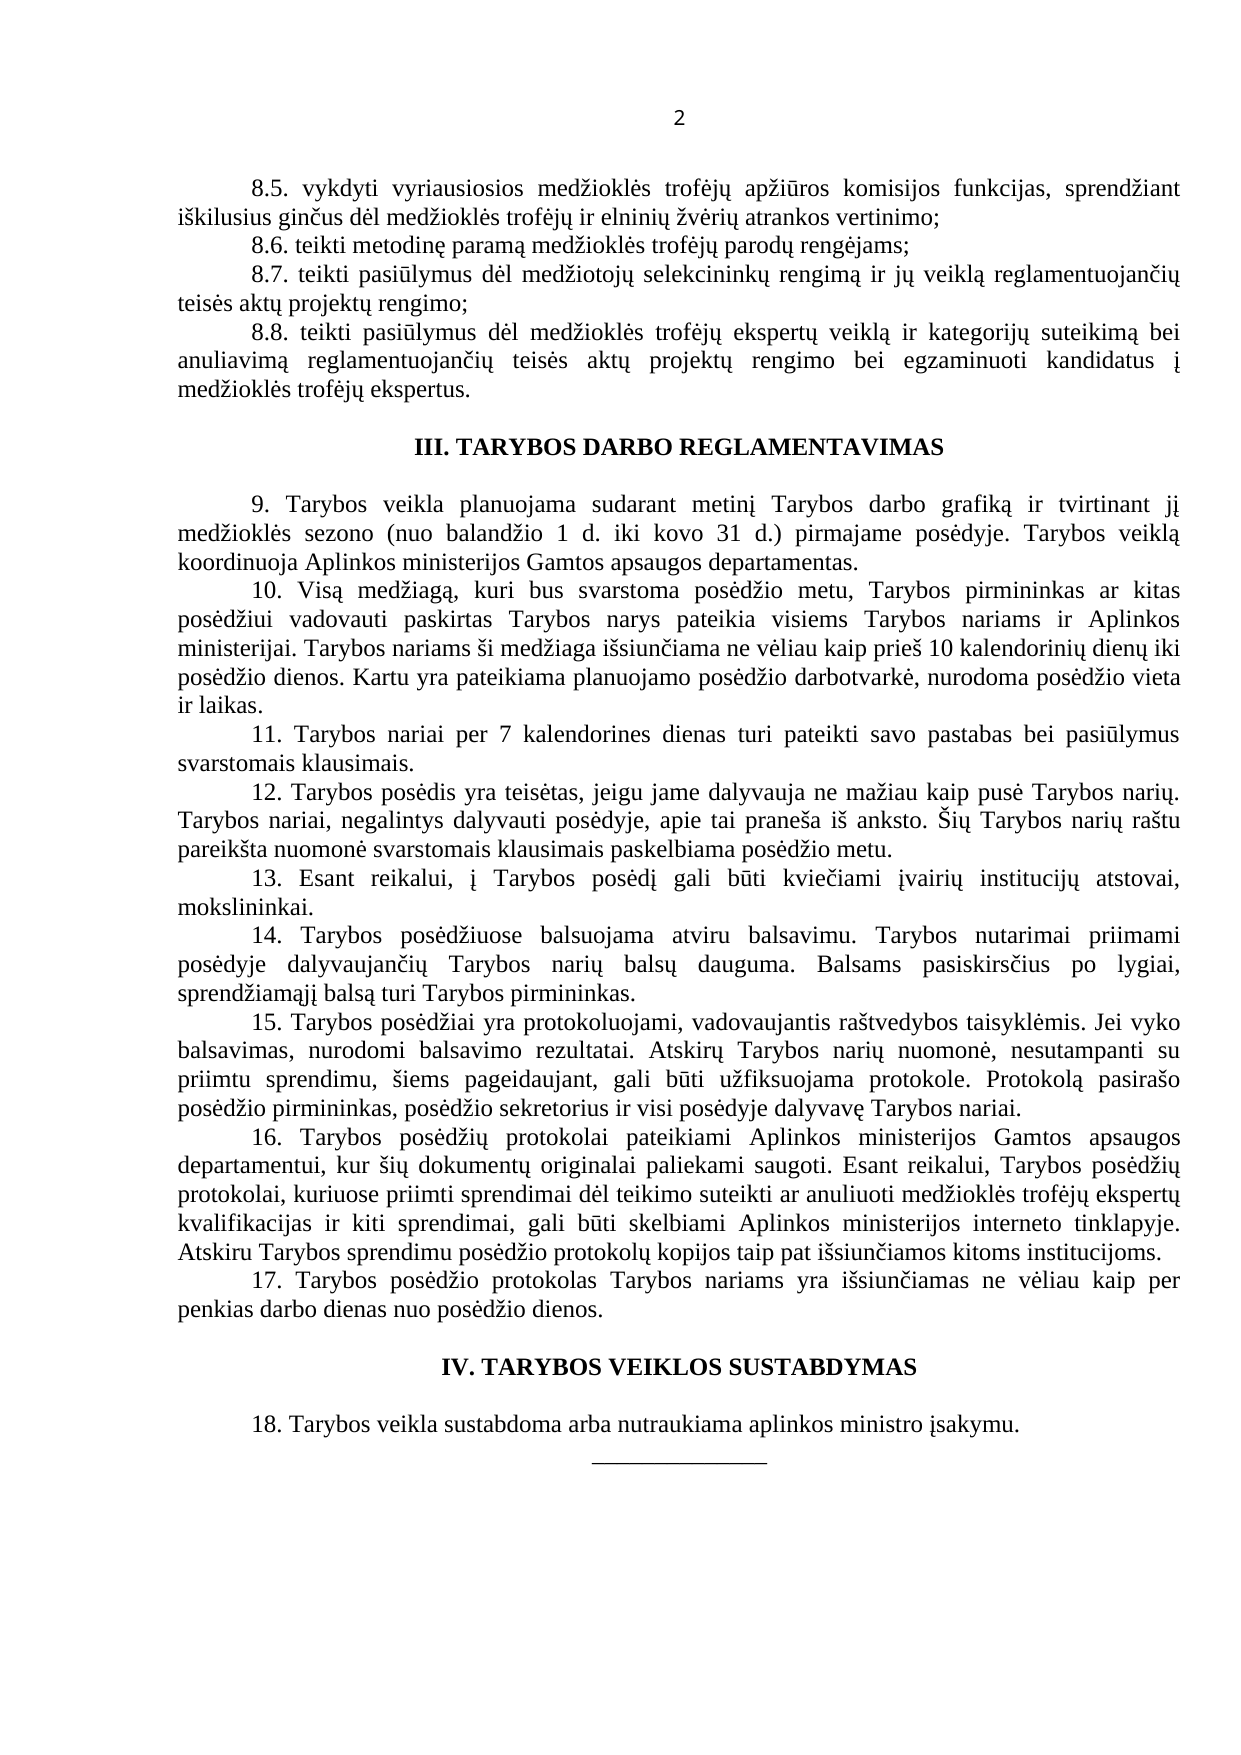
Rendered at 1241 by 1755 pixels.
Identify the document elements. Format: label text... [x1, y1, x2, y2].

text 8.6. teikti metodinę paramą medžioklės trofėjų parodų rengėjams; [177, 231, 1181, 259]
text 8.8. teikti pasiūlymus dėl medžioklės trofėjų ekspertų veiklą ir kategorijų suteikimą bei anuliavimą reglamentuojančių teisės aktų projektų rengimo bei egzaminuoti kandidatus į medžioklės trofėjų ekspertus. [177, 317, 1181, 403]
text 11. Tarybos nariai per 7 kalendorines dienas turi pateikti savo pastabas bei pasiūlymus svarstomais klausimais. [177, 719, 1181, 777]
text 18. Tarybos veikla sustabdoma arba nutraukiama aplinkos ministro įsakymu. [177, 1409, 1181, 1438]
text 8.7. teikti pasiūlymus dėl medžiotojų selekcininkų rengimą ir jų veiklą reglamentuojančių teisės aktų projektų rengimo; [177, 259, 1181, 317]
text IV. Tarybos veiklos sustabdymas [177, 1352, 1181, 1381]
text 17. Tarybos posėdžio protokolas Tarybos nariams yra išsiunčiamas ne vėliau kaip per penkias darbo dienas nuo posėdžio dienos. [177, 1266, 1181, 1323]
text III. Tarybos darbo reglamentavimas [177, 432, 1181, 461]
text 13. Esant reikalui, į Tarybos posėdį gali būti kviečiami įvairių institucijų atstovai, mokslininkai. [177, 863, 1181, 921]
text 15. Tarybos posėdžiai yra protokoluojami, vadovaujantis raštvedybos taisyklėmis. Jei vyko balsavimas, nurodomi balsavimo rezultatai. Atskirų Tarybos narių nuomonė, nesutampanti su priimtu sprendimu, šiems pageidaujant, gali būti užfiksuojama protokole. Protokolą pasirašo posėdžio pirmininkas, posėdžio sekretorius ir visi posėdyje dalyvavę Tarybos nariai. [177, 1007, 1181, 1122]
text 16. Tarybos posėdžių protokolai pateikiami Aplinkos ministerijos Gamtos apsaugos departamentui, kur šių dokumentų originalai paliekami saugoti. Esant reikalui, Tarybos posėdžių protokolai, kuriuose priimti sprendimai dėl teikimo suteikti ar anuliuoti medžioklės trofėjų ekspertų kvalifikacijas ir kiti sprendimai, gali būti skelbiami Aplinkos ministerijos interneto tinklapyje. Atskiru Tarybos sprendimu posėdžio protokolų kopijos taip pat išsiunčiamos kitoms institucijoms. [177, 1122, 1181, 1266]
text 8.5. vykdyti vyriausiosios medžioklės trofėjų apžiūros komisijos funkcijas, sprendžiant iškilusius ginčus dėl medžioklės trofėjų ir elninių žvėrių atrankos vertinimo; [177, 173, 1181, 231]
text 14. Tarybos posėdžiuose balsuojama atviru balsavimu. Tarybos nutarimai priimami posėdyje dalyvaujančių Tarybos narių balsų dauguma. Balsams pasiskirsčius po lygiai, sprendžiamąjį balsą turi Tarybos pirmininkas. [177, 921, 1181, 1007]
text 12. Tarybos posėdis yra teisėtas, jeigu jame dalyvauja ne mažiau kaip pusė Tarybos narių. Tarybos nariai, negalintys dalyvauti posėdyje, apie tai praneša iš anksto. Šių Tarybos narių raštu pareikšta nuomonė svarstomais klausimais paskelbiama posėdžio metu. [177, 777, 1181, 863]
text 9. Tarybos veikla planuojama sudarant metinį Tarybos darbo grafiką ir tvirtinant jį medžioklės sezono (nuo balandžio 1 d. iki kovo 31 d.) pirmajame posėdyje. Tarybos veiklą koordinuoja Aplinkos ministerijos Gamtos apsaugos departamentas. [177, 489, 1181, 576]
text ______________ [177, 1438, 1181, 1467]
text 10. Visą medžiagą, kuri bus svarstoma posėdžio metu, Tarybos pirmininkas ar kitas posėdžiui vadovauti paskirtas Tarybos narys pateikia visiems Tarybos nariams ir Aplinkos ministerijai. Tarybos nariams ši medžiaga išsiunčiama ne vėliau kaip prieš 10 kalendorinių dienų iki posėdžio dienos. Kartu yra pateikiama planuojamo posėdžio darbotvarkė, nurodoma posėdžio vieta ir laikas. [177, 576, 1181, 719]
